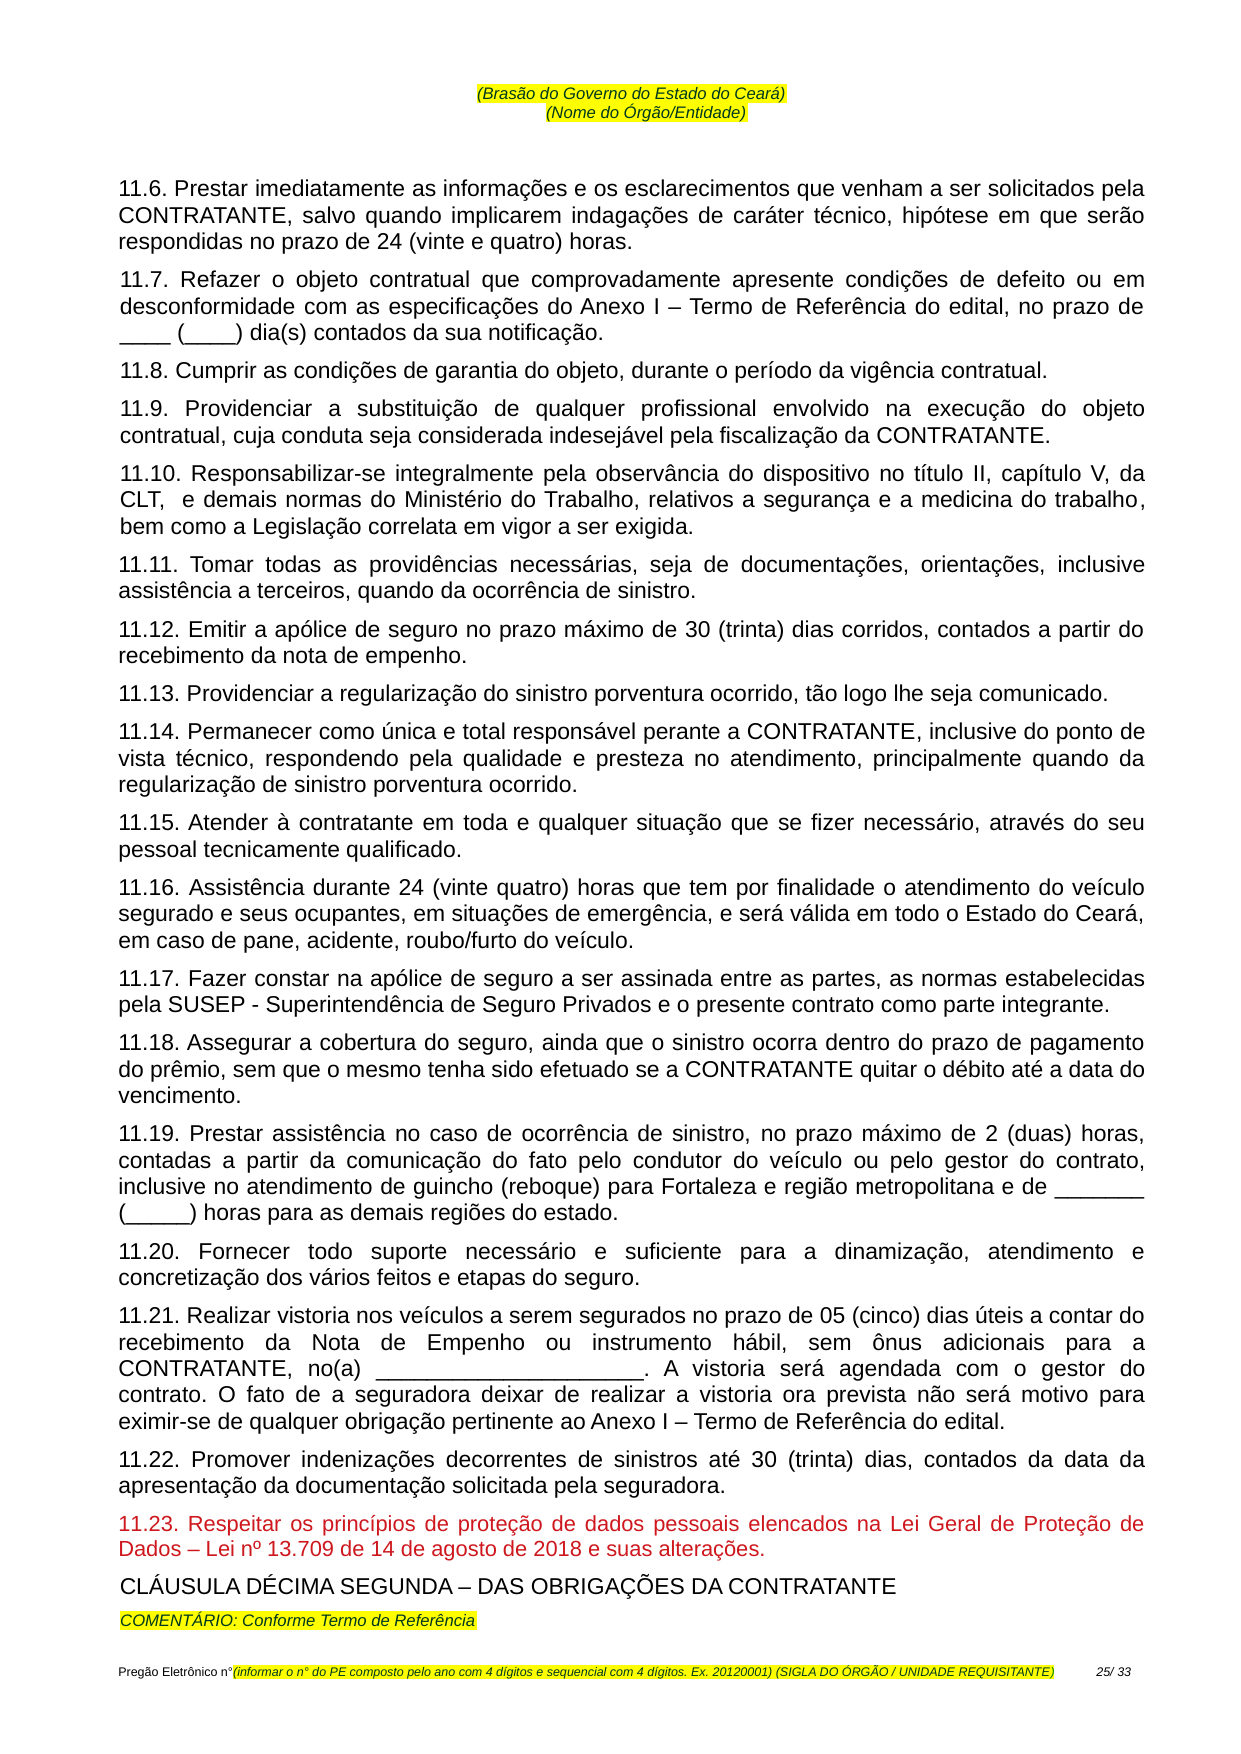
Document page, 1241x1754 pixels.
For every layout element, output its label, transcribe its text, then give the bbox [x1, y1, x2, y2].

text 11.21. Realizar vistoria nos veículos a serem segurados no prazo de 05 (cinco) dias úteis a contar do recebimento da Nota de Empenho ou instrumento hábil, sem ônus adicionais para a CONTRATANTE, no(a) _____________________. A vistoria será agendada com o gestor do contrato. O fato de a seguradora deixar de realizar a vistoria ora prevista não será motivo para eximir-se de qualquer obrigação pertinente ao Anexo I – Termo de Referência do edital. [118, 1302, 1146, 1434]
text 11.17. Fazer constar na apólice de seguro a ser assinada entre as partes, as normas estabelecidas pela SUSEP - Superintendência de Seguro Privados e o presente contrato como parte integrante. [118, 965, 1146, 1017]
text COMENTÁRIO: Conforme Termo de Referência [120, 1611, 1146, 1630]
text 11.16. Assistência durante 24 (vinte quatro) horas que tem por finalidade o atendimento do veículo segurado e seus ocupantes, em situações de emergência, e será válida em todo o Estado do Ceará, em caso de pane, acidente, roubo/furto do veículo. [118, 874, 1146, 953]
text 11.9. Providenciar a substituição de qualquer profissional envolvido na execução do objeto contratual, cuja conduta seja considerada indesejável pela fiscalização da CONTRATANTE. [119, 395, 1146, 448]
text 11.15. Atender à contratante em toda e qualquer situação que se fizer necessário, através do seu pessoal tecnicamente qualificado. [118, 809, 1146, 862]
text 11.14. Permanecer como única e total responsável perante a CONTRATANTE, inclusive do ponto de vista técnico, respondendo pela qualidade e presteza no atendimento, principalmente quando da regularização de sinistro porventura ocorrido. [118, 718, 1146, 797]
text 11.19. Prestar assistência no caso de ocorrência de sinistro, no prazo máximo de 2 (duas) horas, contadas a partir da comunicação do fato pelo condutor do veículo ou pelo gestor do contrato, inclusive no atendimento de guincho (reboque) para Fortaleza e região metropolitana e de _______ (_____) horas para as demais regiões do estado. [118, 1120, 1146, 1226]
text CLÁUSULA DÉCIMA SEGUNDA – DAS OBRIGAÇÕES DA CONTRATANTE [119, 1573, 1146, 1599]
text 11.8. Cumprir as condições de garantia do objeto, durante o período da vigência contratual. [119, 357, 1146, 383]
text 11.6. Prestar imediatamente as informações e os esclarecimentos que venham a ser solicitados pela CONTRATANTE, salvo quando implicarem indagações de caráter técnico, hipótese em que serão respondidas no prazo de 24 (vinte e quatro) horas. [118, 175, 1146, 254]
text 11.7. Refazer o objeto contratual que comprovadamente apresente condições de defeito ou em desconformidade com as especificações do Anexo I – Termo de Referência do edital, no prazo de ____ (____) dia(s) contados da sua notificação. [119, 266, 1146, 345]
text 11.13. Providenciar a regularização do sinistro porventura ocorrido, tão logo lhe seja comunicado. [118, 680, 1146, 706]
text 11.18. Assegurar a cobertura do seguro, ainda que o sinistro ocorra dentro do prazo de pagamento do prêmio, sem que o mesmo tenha sido efetuado se a CONTRATANTE quitar o débito até a data do vencimento. [118, 1029, 1146, 1108]
text 11.12. Emitir a apólice de seguro no prazo máximo de 30 (trinta) dias corridos, contados a partir do recebimento da nota de empenho. [118, 616, 1146, 668]
text 11.20. Fornecer todo suporte necessário e suficiente para a dinamização, atendimento e concretização dos vários feitos e etapas do seguro. [118, 1238, 1146, 1290]
text 11.10. Responsabilizar-se integralmente pela observância do dispositivo no título II, capítulo V, da CLT, e demais normas do Ministério do Trabalho, relativos a segurança e a medicina do trabalho, bem como a Legislação correlata em vigor a ser exigida. [119, 460, 1146, 539]
text 11.22. Promover indenizações decorrentes de sinistros até 30 (trinta) dias, contados da data da apresentação da documentação solicitada pela seguradora. [118, 1446, 1146, 1498]
text 11.11. Tomar todas as providências necessárias, seja de documentações, orientações, inclusive assistência a terceiros, quando da ocorrência de sinistro. [118, 551, 1146, 604]
text 11.23. Respeitar os princípios de proteção de dados pessoais elencados na Lei Geral de Proteção de Dados – Lei nº 13.709 de 14 de agosto de 2018 e suas alterações. [118, 1510, 1146, 1561]
